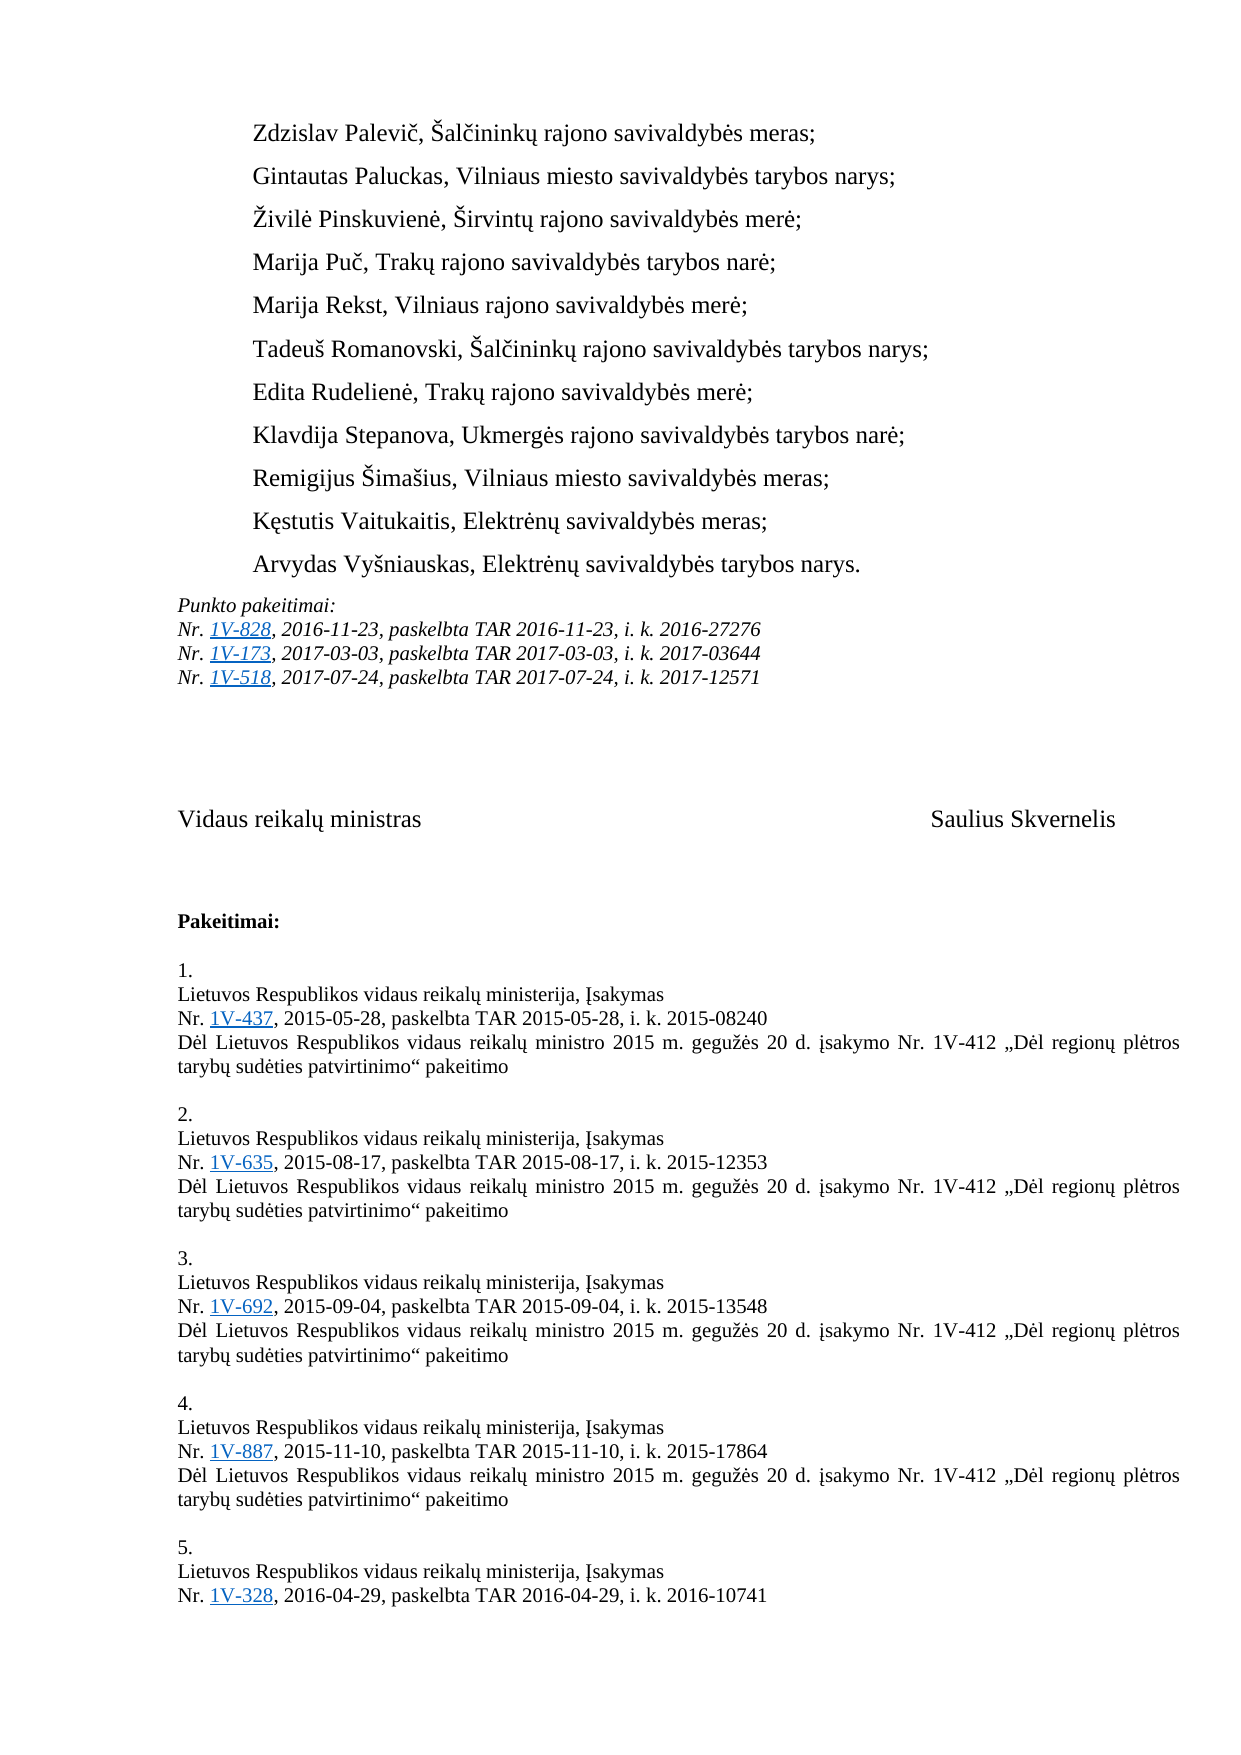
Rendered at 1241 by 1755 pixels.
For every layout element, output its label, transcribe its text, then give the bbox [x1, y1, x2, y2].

text Punkto pakeitimai: [177, 592, 1181, 617]
text Marija Rekst, Vilniaus rajono savivaldybės merė; [177, 291, 1181, 319]
text Edita Rudelienė, Trakų rajono savivaldybės merė; [177, 377, 1181, 406]
text Dėl Lietuvos Respublikos vidaus reikalų ministro 2015 m. gegužės 20 d. įsakymo Nr. 1V-412 „Dėl regionų plėtros tarybų sudėties patvirtinimo“ pakeitimo [177, 1463, 1181, 1511]
text Živilė Pinskuvienė, Širvintų rajono savivaldybės merė; [177, 204, 1181, 233]
text Lietuvos Respublikos vidaus reikalų ministerija, Įsakymas [177, 1126, 1181, 1150]
text Dėl Lietuvos Respublikos vidaus reikalų ministro 2015 m. gegužės 20 d. įsakymo Nr. 1V-412 „Dėl regionų plėtros tarybų sudėties patvirtinimo“ pakeitimo [177, 1318, 1181, 1367]
text Nr. 1V-437, 2015-05-28, paskelbta TAR 2015-05-28, i. k. 2015-08240 [177, 1006, 1181, 1030]
text Nr. 1V-635, 2015-08-17, paskelbta TAR 2015-08-17, i. k. 2015-12353 [177, 1150, 1181, 1174]
text Nr. 1V-173, 2017-03-03, paskelbta TAR 2017-03-03, i. k. 2017-03644 [177, 641, 1181, 665]
text Lietuvos Respublikos vidaus reikalų ministerija, Įsakymas [177, 1270, 1181, 1294]
text Nr. 1V-692, 2015-09-04, paskelbta TAR 2015-09-04, i. k. 2015-13548 [177, 1294, 1181, 1318]
text Nr. 1V-518, 2017-07-24, paskelbta TAR 2017-07-24, i. k. 2017-12571 [177, 665, 1181, 689]
text Nr. 1V-328, 2016-04-29, paskelbta TAR 2016-04-29, i. k. 2016-10741 [177, 1583, 1181, 1607]
text Gintautas Paluckas, Vilniaus miesto savivaldybės tarybos narys; [177, 161, 1181, 190]
text Nr. 1V-828, 2016-11-23, paskelbta TAR 2016-11-23, i. k. 2016-27276 [177, 617, 1181, 641]
text 1. [177, 957, 1181, 982]
text Remigijus Šimašius, Vilniaus miesto savivaldybės meras; [177, 463, 1181, 492]
text 5. [177, 1535, 1181, 1559]
text Lietuvos Respublikos vidaus reikalų ministerija, Įsakymas [177, 1559, 1181, 1583]
text Tadeuš Romanovski, Šalčininkų rajono savivaldybės tarybos narys; [177, 334, 1181, 362]
text Arvydas Vyšniauskas, Elektrėnų savivaldybės tarybos narys. [177, 549, 1181, 578]
text Dėl Lietuvos Respublikos vidaus reikalų ministro 2015 m. gegužės 20 d. įsakymo Nr. 1V-412 „Dėl regionų plėtros tarybų sudėties patvirtinimo“ pakeitimo [177, 1174, 1181, 1222]
text Nr. 1V-887, 2015-11-10, paskelbta TAR 2015-11-10, i. k. 2015-17864 [177, 1439, 1181, 1463]
text Kęstutis Vaitukaitis, Elektrėnų savivaldybės meras; [177, 506, 1181, 535]
text Zdzislav Palevič, Šalčininkų rajono savivaldybės meras; [177, 118, 1181, 147]
text Klavdija Stepanova, Ukmergės rajono savivaldybės tarybos narė; [177, 420, 1181, 449]
text Vidaus reikalų ministras Saulius Skvernelis [177, 804, 1181, 832]
text 4. [177, 1391, 1181, 1415]
text Marija Puč, Trakų rajono savivaldybės tarybos narė; [177, 247, 1181, 276]
text Lietuvos Respublikos vidaus reikalų ministerija, Įsakymas [177, 982, 1181, 1006]
text Dėl Lietuvos Respublikos vidaus reikalų ministro 2015 m. gegužės 20 d. įsakymo Nr. 1V-412 „Dėl regionų plėtros tarybų sudėties patvirtinimo“ pakeitimo [177, 1030, 1181, 1078]
text Pakeitimai: [177, 909, 1181, 933]
text Lietuvos Respublikos vidaus reikalų ministerija, Įsakymas [177, 1415, 1181, 1439]
text 3. [177, 1246, 1181, 1270]
text 2. [177, 1102, 1181, 1126]
